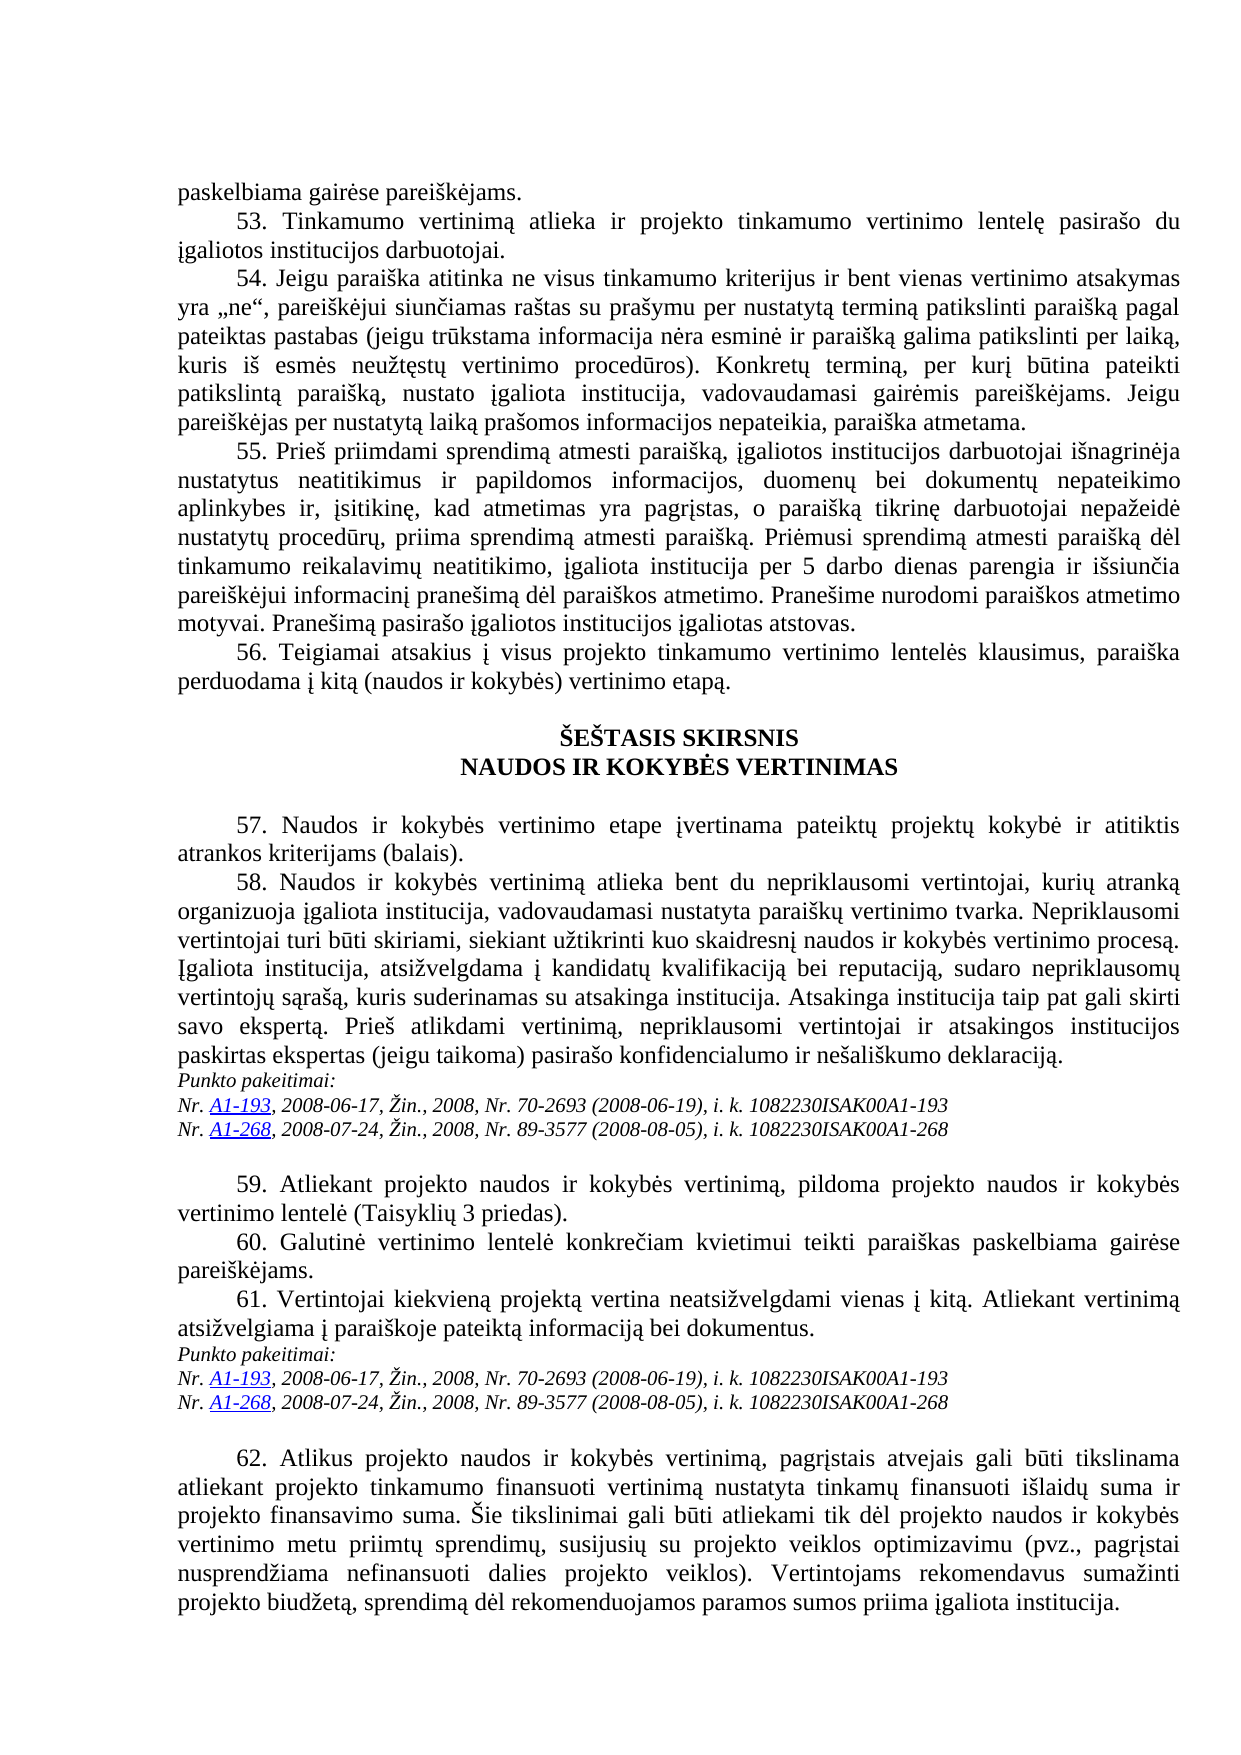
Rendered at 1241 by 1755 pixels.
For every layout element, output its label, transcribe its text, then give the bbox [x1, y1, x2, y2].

text ŠEŠTASIS SKIRSNIS [177, 723, 1181, 752]
text Punkto pakeitimai: [177, 1342, 1181, 1366]
text 57. Naudos ir kokybės vertinimo etape įvertinama pateiktų projektų kokybė ir atitiktis atrankos kriterijams (balais). [177, 810, 1181, 867]
text Nr. A1-268, 2008-07-24, Žin., 2008, Nr. 89-3577 (2008-08-05), i. k. 1082230ISAK00A1-268 [177, 1117, 1181, 1141]
text 55. Prieš priimdami sprendimą atmesti paraišką, įgaliotos institucijos darbuotojai išnagrinėja nustatytus neatitikimus ir papildomos informacijos, duomenų bei dokumentų nepateikimo aplinkybes ir, įsitikinę, kad atmetimas yra pagrįstas, o paraišką tikrinę darbuotojai nepažeidė nustatytų procedūrų, priima sprendimą atmesti paraišką. Priėmusi sprendimą atmesti paraišką dėl tinkamumo reikalavimų neatitikimo, įgaliota institucija per 5 darbo dienas parengia ir išsiunčia pareiškėjui informacinį pranešimą dėl paraiškos atmetimo. Pranešime nurodomi paraiškos atmetimo motyvai. Pranešimą pasirašo įgaliotos institucijos įgaliotas atstovas. [177, 436, 1181, 637]
text NAUDOS IR KOKYBĖS VERTINIMAS [177, 752, 1181, 781]
text 59. Atliekant projekto naudos ir kokybės vertinimą, pildoma projekto naudos ir kokybės vertinimo lentelė (Taisyklių 3 priedas). [177, 1169, 1181, 1227]
text 54. Jeigu paraiška atitinka ne visus tinkamumo kriterijus ir bent vienas vertinimo atsakymas yra „ne“, pareiškėjui siunčiamas raštas su prašymu per nustatytą terminą patikslinti paraišką pagal pateiktas pastabas (jeigu trūkstama informacija nėra esminė ir paraišką galima patikslinti per laiką, kuris iš esmės neužtęstų vertinimo procedūros). Konkretų terminą, per kurį būtina pateikti patikslintą paraišką, nustato įgaliota institucija, vadovaudamasi gairėmis pareiškėjams. Jeigu pareiškėjas per nustatytą laiką prašomos informacijos nepateikia, paraiška atmetama. [177, 263, 1181, 436]
text paskelbiama gairėse pareiškėjams. [177, 177, 1181, 206]
text Nr. A1-193, 2008-06-17, Žin., 2008, Nr. 70-2693 (2008-06-19), i. k. 1082230ISAK00A1-193 [177, 1092, 1181, 1117]
text 56. Teigiamai atsakius į visus projekto tinkamumo vertinimo lentelės klausimus, paraiška perduodama į kitą (naudos ir kokybės) vertinimo etapą. [177, 637, 1181, 695]
text 58. Naudos ir kokybės vertinimą atlieka bent du nepriklausomi vertintojai, kurių atranką organizuoja įgaliota institucija, vadovaudamasi nustatyta paraiškų vertinimo tvarka. Nepriklausomi vertintojai turi būti skiriami, siekiant užtikrinti kuo skaidresnį naudos ir kokybės vertinimo procesą. Įgaliota institucija, atsižvelgdama į kandidatų kvalifikaciją bei reputaciją, sudaro nepriklausomų vertintojų sąrašą, kuris suderinamas su atsakinga institucija. Atsakinga institucija taip pat gali skirti savo ekspertą. Prieš atlikdami vertinimą, nepriklausomi vertintojai ir atsakingos institucijos paskirtas ekspertas (jeigu taikoma) pasirašo konfidencialumo ir nešališkumo deklaraciją. [177, 867, 1181, 1068]
text 60. Galutinė vertinimo lentelė konkrečiam kvietimui teikti paraiškas paskelbiama gairėse pareiškėjams. [177, 1227, 1181, 1284]
text Nr. A1-193, 2008-06-17, Žin., 2008, Nr. 70-2693 (2008-06-19), i. k. 1082230ISAK00A1-193 [177, 1366, 1181, 1390]
text 62. Atlikus projekto naudos ir kokybės vertinimą, pagrįstais atvejais gali būti tikslinama atliekant projekto tinkamumo finansuoti vertinimą nustatyta tinkamų finansuoti išlaidų suma ir projekto finansavimo suma. Šie tikslinimai gali būti atliekami tik dėl projekto naudos ir kokybės vertinimo metu priimtų sprendimų, susijusių su projekto veiklos optimizavimu (pvz., pagrįstai nusprendžiama nefinansuoti dalies projekto veiklos). Vertintojams rekomendavus sumažinti projekto biudžetą, sprendimą dėl rekomenduojamos paramos sumos priima įgaliota institucija. [177, 1443, 1181, 1615]
text Nr. A1-268, 2008-07-24, Žin., 2008, Nr. 89-3577 (2008-08-05), i. k. 1082230ISAK00A1-268 [177, 1390, 1181, 1414]
text Punkto pakeitimai: [177, 1068, 1181, 1092]
text 61. Vertintojai kiekvieną projektą vertina neatsižvelgdami vienas į kitą. Atliekant vertinimą atsižvelgiama į paraiškoje pateiktą informaciją bei dokumentus. [177, 1284, 1181, 1342]
text 53. Tinkamumo vertinimą atlieka ir projekto tinkamumo vertinimo lentelę pasirašo du įgaliotos institucijos darbuotojai. [177, 206, 1181, 263]
